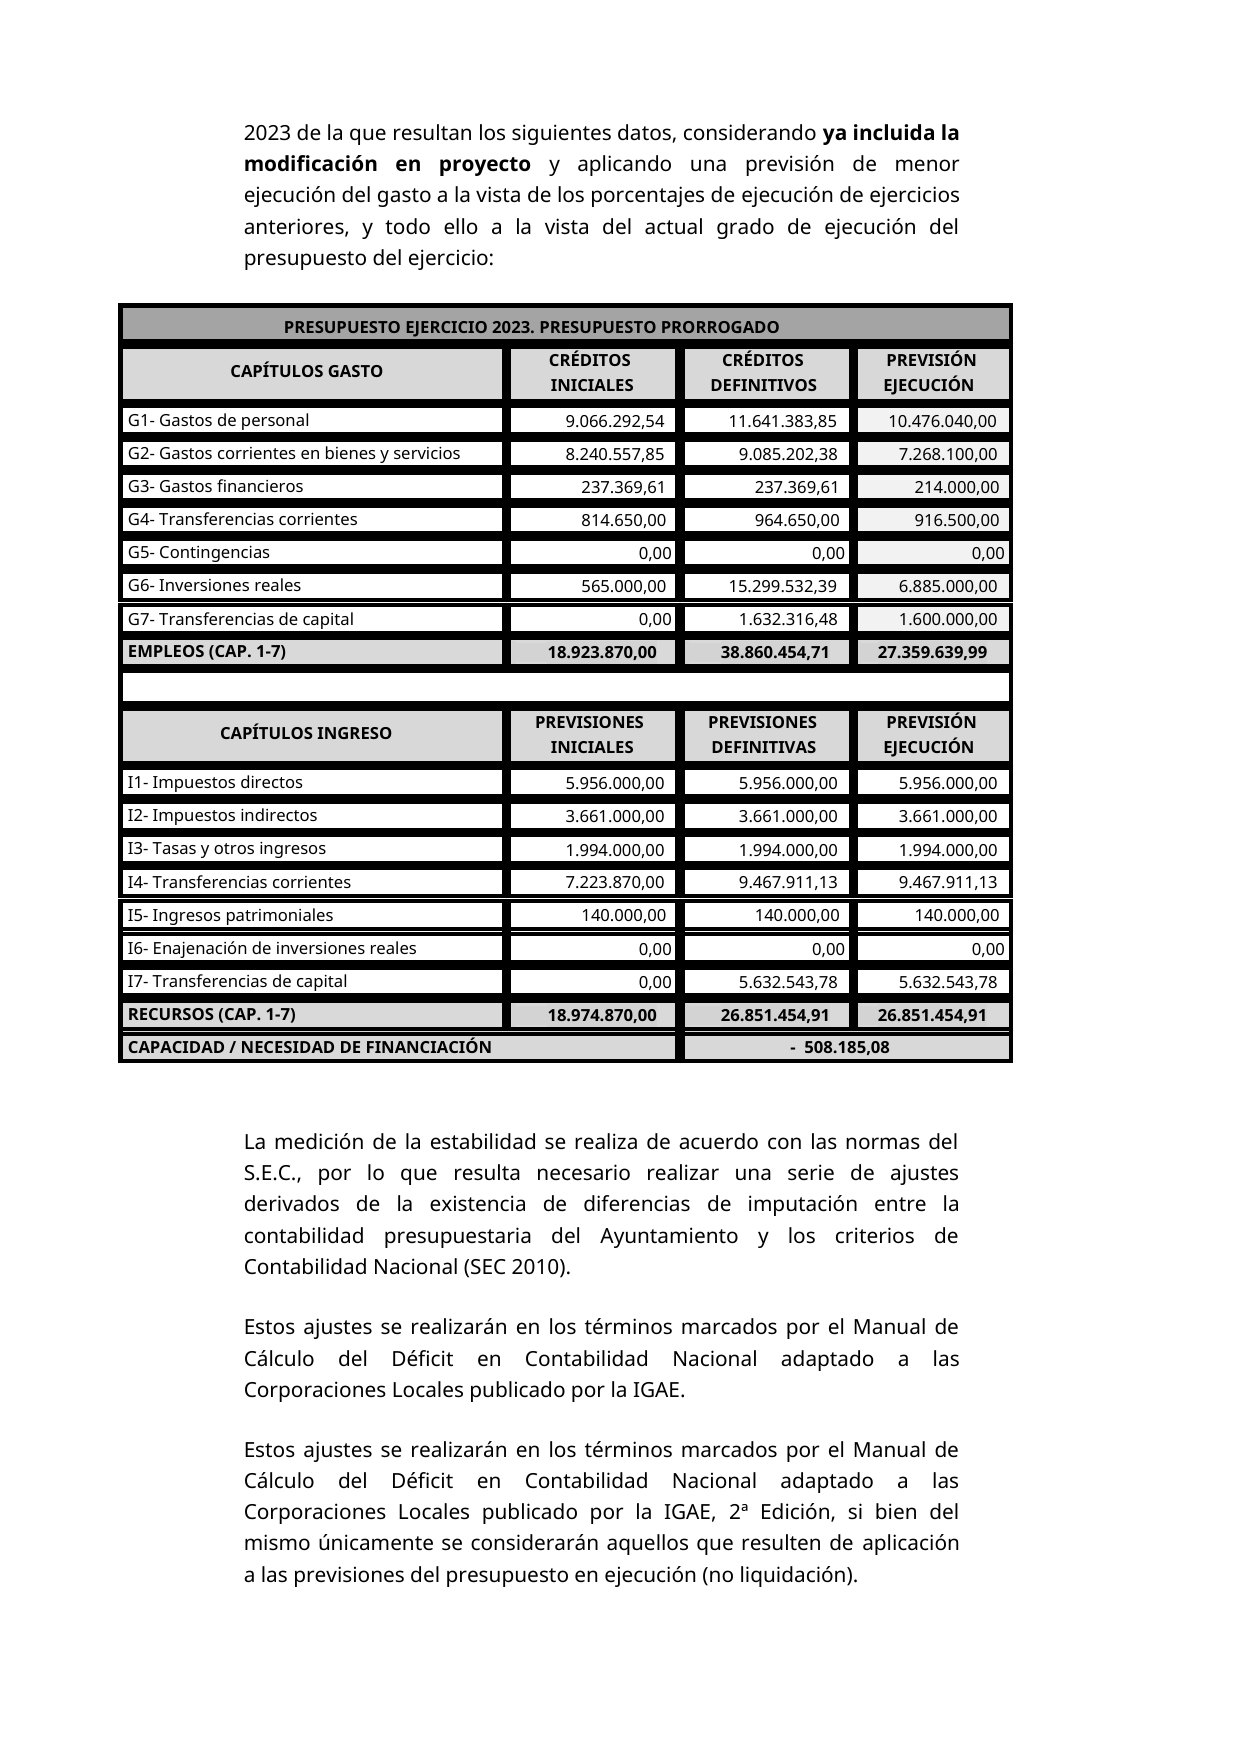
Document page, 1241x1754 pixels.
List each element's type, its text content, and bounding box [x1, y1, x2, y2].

table_cell 5.632.543,78 [858, 970, 1009, 993]
table_cell PREVISIÓN EJECUCIÓN [858, 711, 1009, 761]
table_cell 7.223.870,00 [511, 870, 675, 894]
table_cell 0,00 [511, 970, 675, 993]
table_cell 140.000,00 [685, 903, 849, 927]
table_cell 916.500,00 [858, 508, 1009, 531]
table_cell G4- Transferencias corrientes [123, 508, 502, 531]
table_cell I5- Ingresos patrimoniales [123, 903, 502, 927]
table_cell I6- Enajenación de inversiones reales [123, 936, 502, 960]
table_cell 18.974.870,00 [511, 1003, 675, 1027]
table_cell G1- Gastos de personal [123, 408, 502, 432]
table_cell 10.476.040,00 [858, 408, 1009, 432]
table_cell RECURSOS (CAP. 1-7) [123, 1003, 502, 1027]
table_cell 8.240.557,85 [511, 442, 675, 465]
table_cell 26.851.454,91 [685, 1003, 849, 1027]
table_cell 0,00 [858, 541, 1009, 564]
table_cell G5- Contingencias [123, 541, 502, 564]
table_cell 0,00 [511, 607, 675, 631]
table_cell I7- Transferencias de capital [123, 970, 502, 993]
table_cell - 508.185,08 [685, 1036, 1009, 1059]
table_cell 964.650,00 [685, 508, 849, 531]
table_cell G6- Inversiones reales [123, 574, 502, 598]
table_cell EMPLEOS (CAP. 1-7) [123, 640, 502, 664]
table_cell 27.359.639,99 [858, 640, 1009, 664]
table_cell [123, 673, 1009, 701]
table_cell 237.369,61 [511, 475, 675, 498]
table_cell 9.467.911,13 [858, 870, 1009, 894]
table_cell 5.956.000,00 [858, 770, 1009, 794]
table_cell CAPÍTULOS INGRESO [123, 711, 502, 761]
table_cell 15.299.532,39 [685, 574, 849, 598]
table_cell 0,00 [858, 936, 1009, 960]
table_cell CAPACIDAD / NECESIDAD DE FINANCIACIÓN [123, 1036, 675, 1059]
table_cell PREVISIONES INICIALES [511, 711, 675, 761]
table_cell CRÉDITOS DEFINITIVOS [685, 349, 849, 399]
text Estos ajustes se realizarán en los términos marcados por el Manual de Cálculo del Déficit en Contabilidad Nacional adaptado a las Corporaciones Locales publicado por la IGAE, 2ª Edición, si bien del mismo únicamente se considerarán aquellos que resulten de aplicación a las previsiones del presupuesto en ejecución (no liquidación). [243, 1435, 960, 1588]
table_cell 9.085.202,38 [685, 442, 849, 465]
table_cell 1.632.316,48 [685, 607, 849, 631]
table_cell G2- Gastos corrientes en bienes y servicios [123, 442, 502, 465]
table_cell I1- Impuestos directos [123, 770, 502, 794]
table_cell PREVISIÓN EJECUCIÓN [858, 349, 1009, 399]
table_cell 214.000,00 [858, 475, 1009, 498]
table_cell 0,00 [511, 541, 675, 564]
table_cell 5.956.000,00 [685, 770, 849, 794]
table_cell 1.600.000,00 [858, 607, 1009, 631]
table_cell 1.994.000,00 [858, 837, 1009, 861]
text Estos ajustes se realizarán en los términos marcados por el Manual de Cálculo del Déficit en Contabilidad Nacional adaptado a las Corporaciones Locales publicado por la IGAE. [243, 1312, 960, 1403]
table_cell G3- Gastos financieros [123, 475, 502, 498]
table_cell 0,00 [685, 936, 849, 960]
table_cell 237.369,61 [685, 475, 849, 498]
table_cell 140.000,00 [511, 903, 675, 927]
table_cell 0,00 [511, 936, 675, 960]
table_cell 0,00 [685, 541, 849, 564]
table_cell CAPÍTULOS GASTO [123, 349, 502, 399]
table_cell 814.650,00 [511, 508, 675, 531]
table_cell 7.268.100,00 [858, 442, 1009, 465]
table_cell PREVISIONES DEFINITIVAS [685, 711, 849, 761]
table_cell 18.923.870,00 [511, 640, 675, 664]
table_cell 38.860.454,71 [685, 640, 849, 664]
table_cell 1.994.000,00 [511, 837, 675, 861]
table_cell 1.994.000,00 [685, 837, 849, 861]
table_cell 3.661.000,00 [511, 804, 675, 828]
text La medición de la estabilidad se realiza de acuerdo con las normas del S.E.C., por lo que resulta necesario realizar una serie de ajustes derivados de la existencia de diferencias de imputación entre la contabilidad presupuestaria del Ayuntamiento y los criterios de Contabilidad Nacional (SEC 2010). [243, 1127, 960, 1281]
table_cell 9.467.911,13 [685, 870, 849, 894]
table_header PRESUPUESTO EJERCICIO 2023. PRESUPUESTO PRORROGADO [123, 308, 1009, 339]
table_cell G7- Transferencias de capital [123, 607, 502, 631]
table_cell 5.632.543,78 [685, 970, 849, 993]
table_cell 9.066.292,54 [511, 408, 675, 432]
text 2023 de la que resultan los siguientes datos, considerando ya incluida la modificación en proyecto y aplicando una previsión de menor ejecución del gasto a la vista de los porcentajes de ejecución de ejercicios anteriores, y todo ello a la vista del actual grado de ejecución del presupuesto del ejercicio: [243, 118, 960, 272]
table_cell 565.000,00 [511, 574, 675, 598]
table_cell I3- Tasas y otros ingresos [123, 837, 502, 861]
table_cell 26.851.454,91 [858, 1003, 1009, 1027]
table_cell CRÉDITOS INICIALES [511, 349, 675, 399]
table_cell I2- Impuestos indirectos [123, 804, 502, 828]
table_cell 3.661.000,00 [858, 804, 1009, 828]
table_cell 140.000,00 [858, 903, 1009, 927]
table_cell 3.661.000,00 [685, 804, 849, 828]
table_cell 5.956.000,00 [511, 770, 675, 794]
table_cell 6.885.000,00 [858, 574, 1009, 598]
table_cell I4- Transferencias corrientes [123, 870, 502, 894]
table_cell 11.641.383,85 [685, 408, 849, 432]
